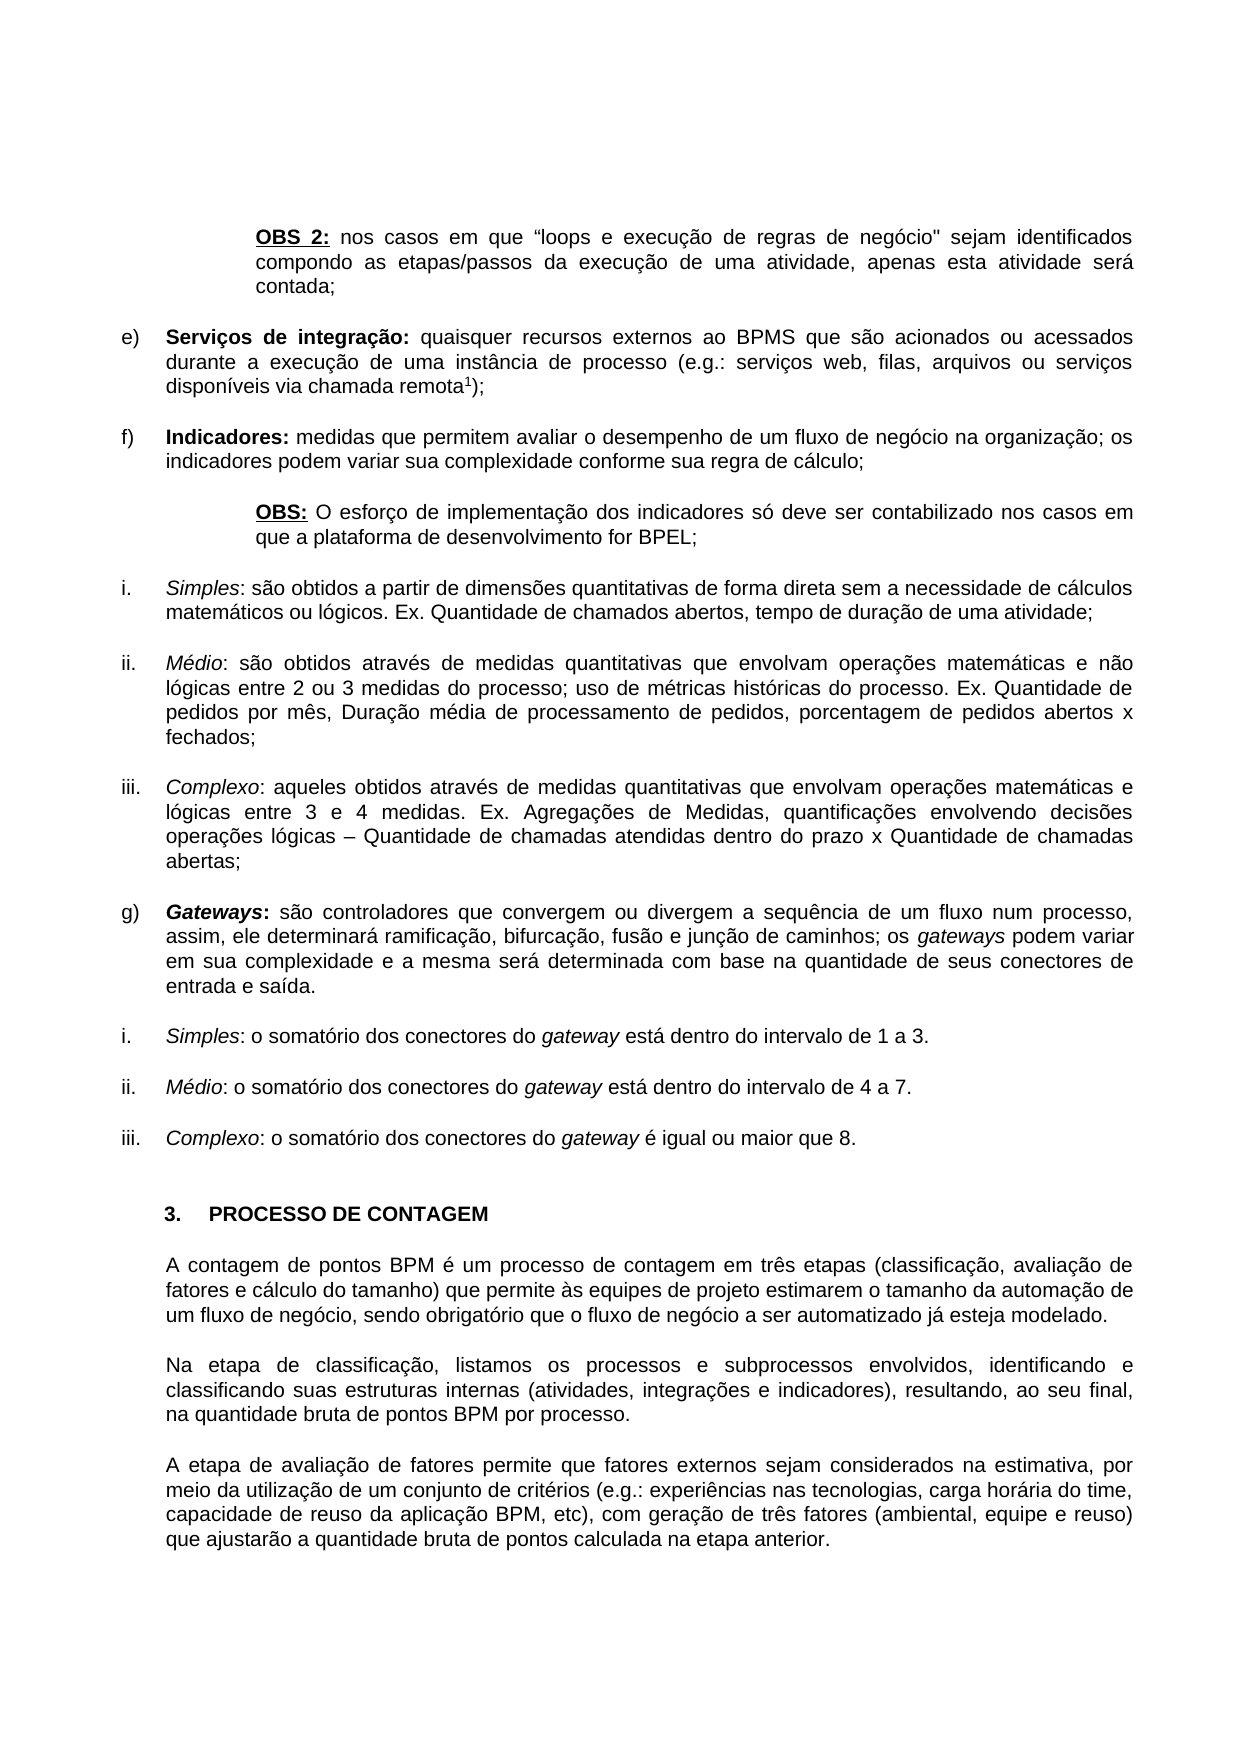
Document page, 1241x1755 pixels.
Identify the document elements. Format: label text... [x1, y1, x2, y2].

list Indicadores: medidas que permitem avaliar o desempenho de um fluxo de negócio na organização; os indicadores podem variar sua complexidade conforme sua regra de cálculo; [121, 425, 1134, 473]
list Simples: são obtidos a partir de dimensões quantitativas de forma direta sem a necessidade de cálculos matemáticos ou lógicos. Ex. Quantidade de chamados abertos, tempo de duração de uma atividade; [121, 575, 1134, 624]
list Complexo: aqueles obtidos através de medidas quantitativas que envolvam operações matemáticas e lógicas entre 3 e 4 medidas. Ex. Agregações de Medidas, quantificações envolvendo decisões operações lógicas – Quantidade de chamadas atendidas dentro do prazo x Quantidade de chamadas abertas; [121, 775, 1134, 873]
subtitle PROCESSO DE CONTAGEM [164, 1202, 1155, 1226]
list Médio: são obtidos através de medidas quantitativas que envolvam operações matemáticas e não lógicas entre 2 ou 3 medidas do processo; uso de métricas históricas do processo. Ex. Quantidade de pedidos por mês, Duração média de processamento de pedidos, porcentagem de pedidos abertos x fechados; [121, 651, 1134, 748]
text OBS: O esforço de implementação dos indicadores só deve ser contabilizado nos casos em que a plataforma de desenvolvimento for BPEL; [255, 500, 1134, 549]
list Gateways: são controladores que convergem ou divergem a sequência de um fluxo num processo, assim, ele determinará ramificação, bifurcação, fusão e junção de caminhos; os gateways podem variar em sua complexidade e a mesma será determinada com base na quantidade de seus conectores de entrada e saída. [121, 900, 1134, 997]
text OBS 2: nos casos em que “loops e execução de regras de negócio" sejam identificados compondo as etapas/passos da execução de uma atividade, apenas esta atividade será contada; [255, 225, 1134, 298]
list Serviços de integração: quaisquer recursos externos ao BPMS que são acionados ou acessados durante a execução de uma instância de processo (e.g.: serviços web, filas, arquivos ou serviços disponíveis via chamada remota1); [121, 325, 1134, 398]
list Médio: o somatório dos conectores do gateway está dentro do intervalo de 4 a 7. [121, 1075, 1134, 1099]
list Simples: o somatório dos conectores do gateway está dentro do intervalo de 1 a 3. [121, 1024, 1134, 1048]
text A contagem de pontos BPM é um processo de contagem em três etapas (classificação, avaliação de fatores e cálculo do tamanho) que permite às equipes de projeto estimarem o tamanho da automação de um fluxo de negócio, sendo obrigatório que o fluxo de negócio a ser automatizado já esteja modelado. [166, 1253, 1134, 1326]
text Na etapa de classificação, listamos os processos e subprocessos envolvidos, identificando e classificando suas estruturas internas (atividades, integrações e indicadores), resultando, ao seu final, na quantidade bruta de pontos BPM por processo. [166, 1353, 1134, 1426]
text A etapa de avaliação de fatores permite que fatores externos sejam considerados na estimativa, por meio da utilização de um conjunto de critérios (e.g.: experiências nas tecnologias, carga horária do time, capacidade de reuso da aplicação BPM, etc), com geração de três fatores (ambiental, equipe e reuso) que ajustarão a quantidade bruta de pontos calculada na etapa anterior. [166, 1453, 1134, 1551]
list Complexo: o somatório dos conectores do gateway é igual ou maior que 8. [121, 1126, 1134, 1149]
